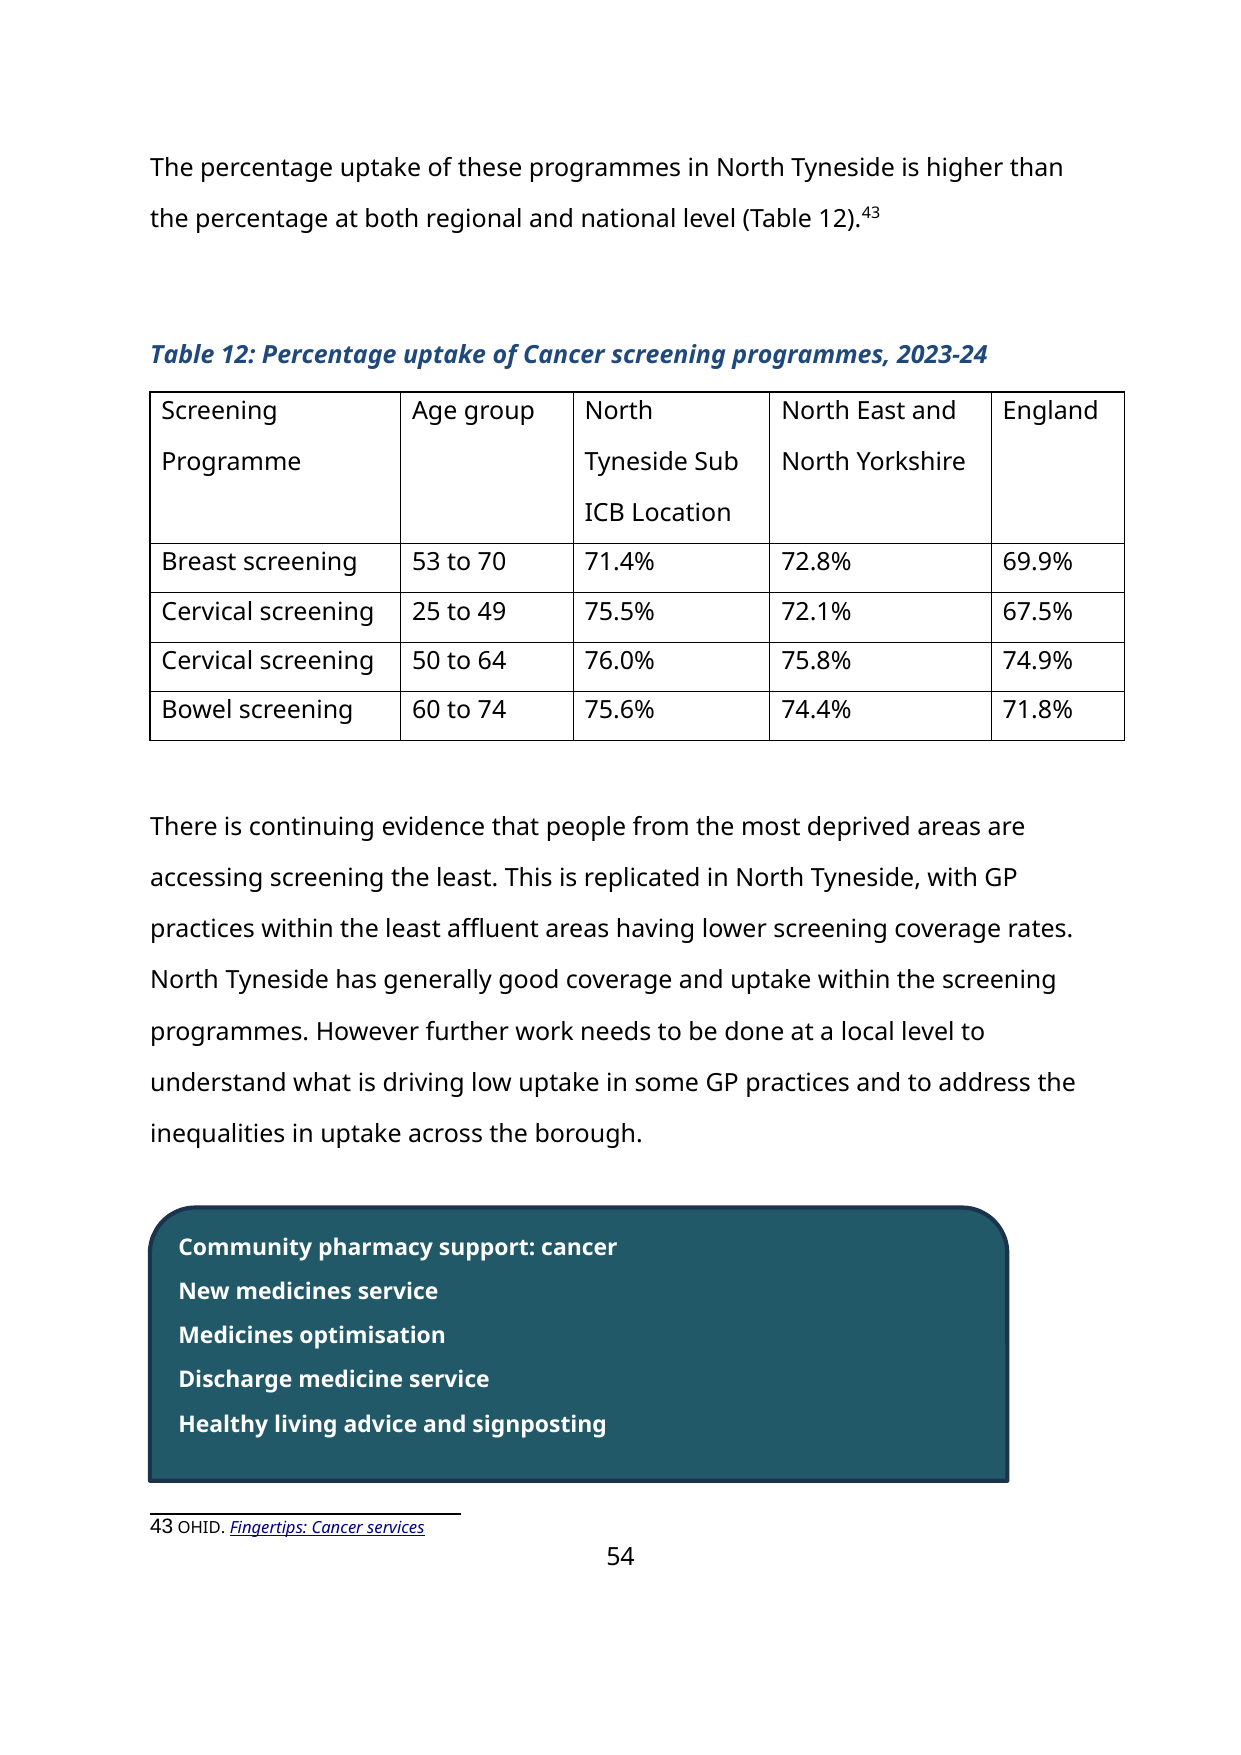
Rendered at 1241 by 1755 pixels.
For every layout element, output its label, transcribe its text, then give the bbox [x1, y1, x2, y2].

table_cell 76.0% [574, 643, 769, 691]
table_header England [992, 393, 1124, 543]
table_cell Breast screening [151, 544, 400, 592]
text OHID. Fingertips: Cancer services [150, 1514, 1091, 1538]
table_cell Bowel screening [151, 692, 400, 740]
table_cell 72.1% [770, 593, 991, 642]
table_cell 53 to 70 [401, 544, 573, 592]
table_cell 69.9% [992, 544, 1124, 592]
table_cell 67.5% [992, 593, 1124, 642]
table_cell 50 to 64 [401, 643, 573, 691]
table_header North Tyneside Sub ICB Location [574, 393, 769, 543]
table_header Age group [401, 393, 573, 543]
table_cell Cervical screening [151, 643, 400, 691]
table_cell 75.8% [770, 643, 991, 691]
table_cell 60 to 74 [401, 692, 573, 740]
text Table 12: Percentage uptake of Cancer screening programmes, 2023-24 [150, 336, 1091, 371]
table_cell 74.4% [770, 692, 991, 740]
table_header Screening Programme [151, 393, 400, 543]
table_cell 75.6% [574, 692, 769, 740]
table_cell 74.9% [992, 643, 1124, 691]
table_cell 75.5% [574, 593, 769, 642]
table_header North East and North Yorkshire [770, 393, 991, 543]
table_cell 25 to 49 [401, 593, 573, 642]
table_cell Cervical screening [151, 593, 400, 642]
table_cell 71.8% [992, 692, 1124, 740]
table_cell 71.4% [574, 544, 769, 592]
text There is continuing evidence that people from the most deprived areas are accessing screening the least. This is replicated in North Tyneside, with GP practices within the least affluent areas having lower screening coverage rates. North Tyneside has generally good coverage and uptake within the screening programmes. However further work needs to be done at a local level to understand what is driving low uptake in some GP practices and to address the inequalities in uptake across the borough. [150, 809, 1091, 1149]
text The percentage uptake of these programmes in North Tyneside is higher than the percentage at both regional and national level (Table 12). [150, 150, 1091, 235]
table_cell 72.8% [770, 544, 991, 592]
